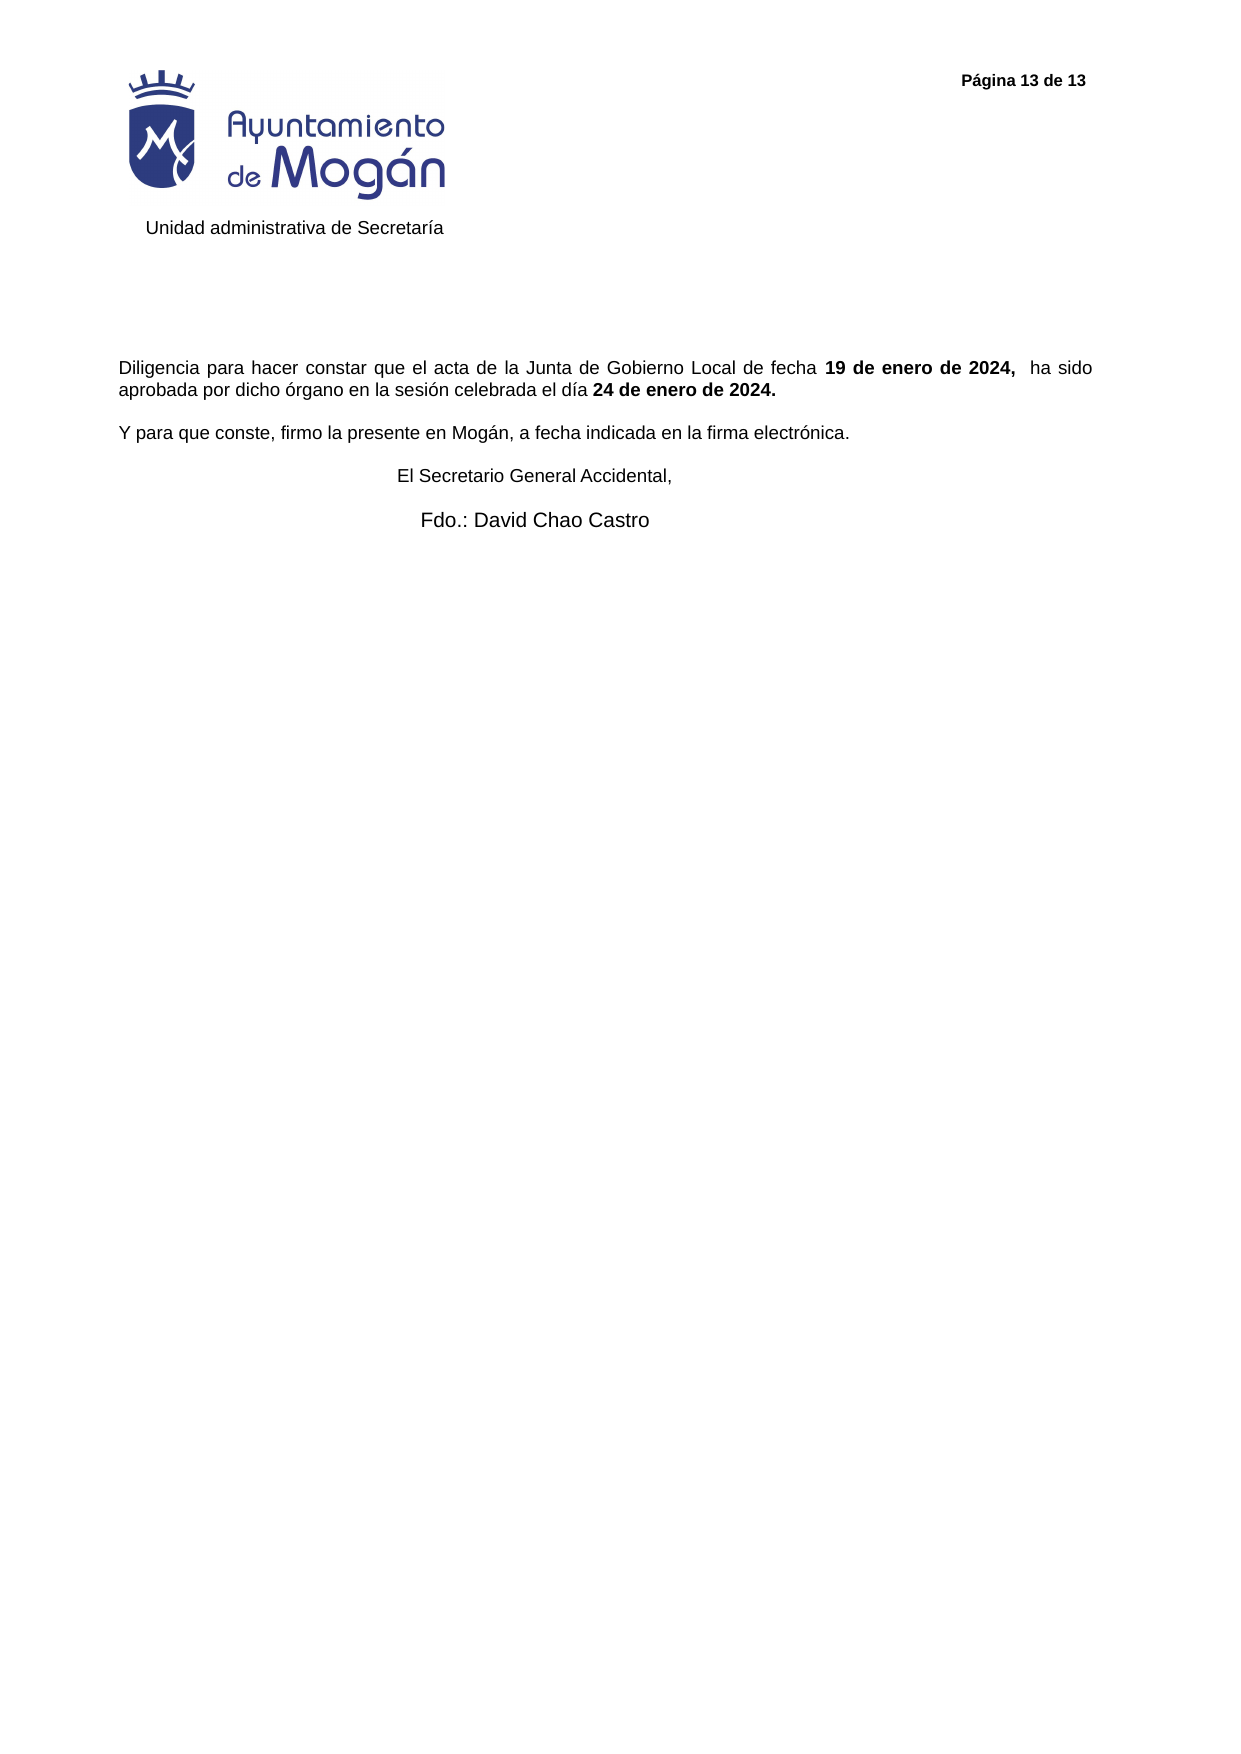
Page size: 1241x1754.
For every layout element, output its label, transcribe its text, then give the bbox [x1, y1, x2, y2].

text Diligencia para hacer constar que el acta de la Junta de Gobierno Local de fecha 19 de enero de 2024, ha sido aprobada por dicho órgano en la sesión celebrada el día 24 de enero de 2024. [118, 357, 1092, 400]
text El Secretario General Accidental, [118, 465, 1092, 486]
picture [128, 70, 445, 206]
text Fdo.: David Chao Castro [118, 508, 1092, 532]
text Y para que conste, firmo la presente en Mogán, a fecha indicada en la firma electrónica. [118, 422, 1092, 443]
